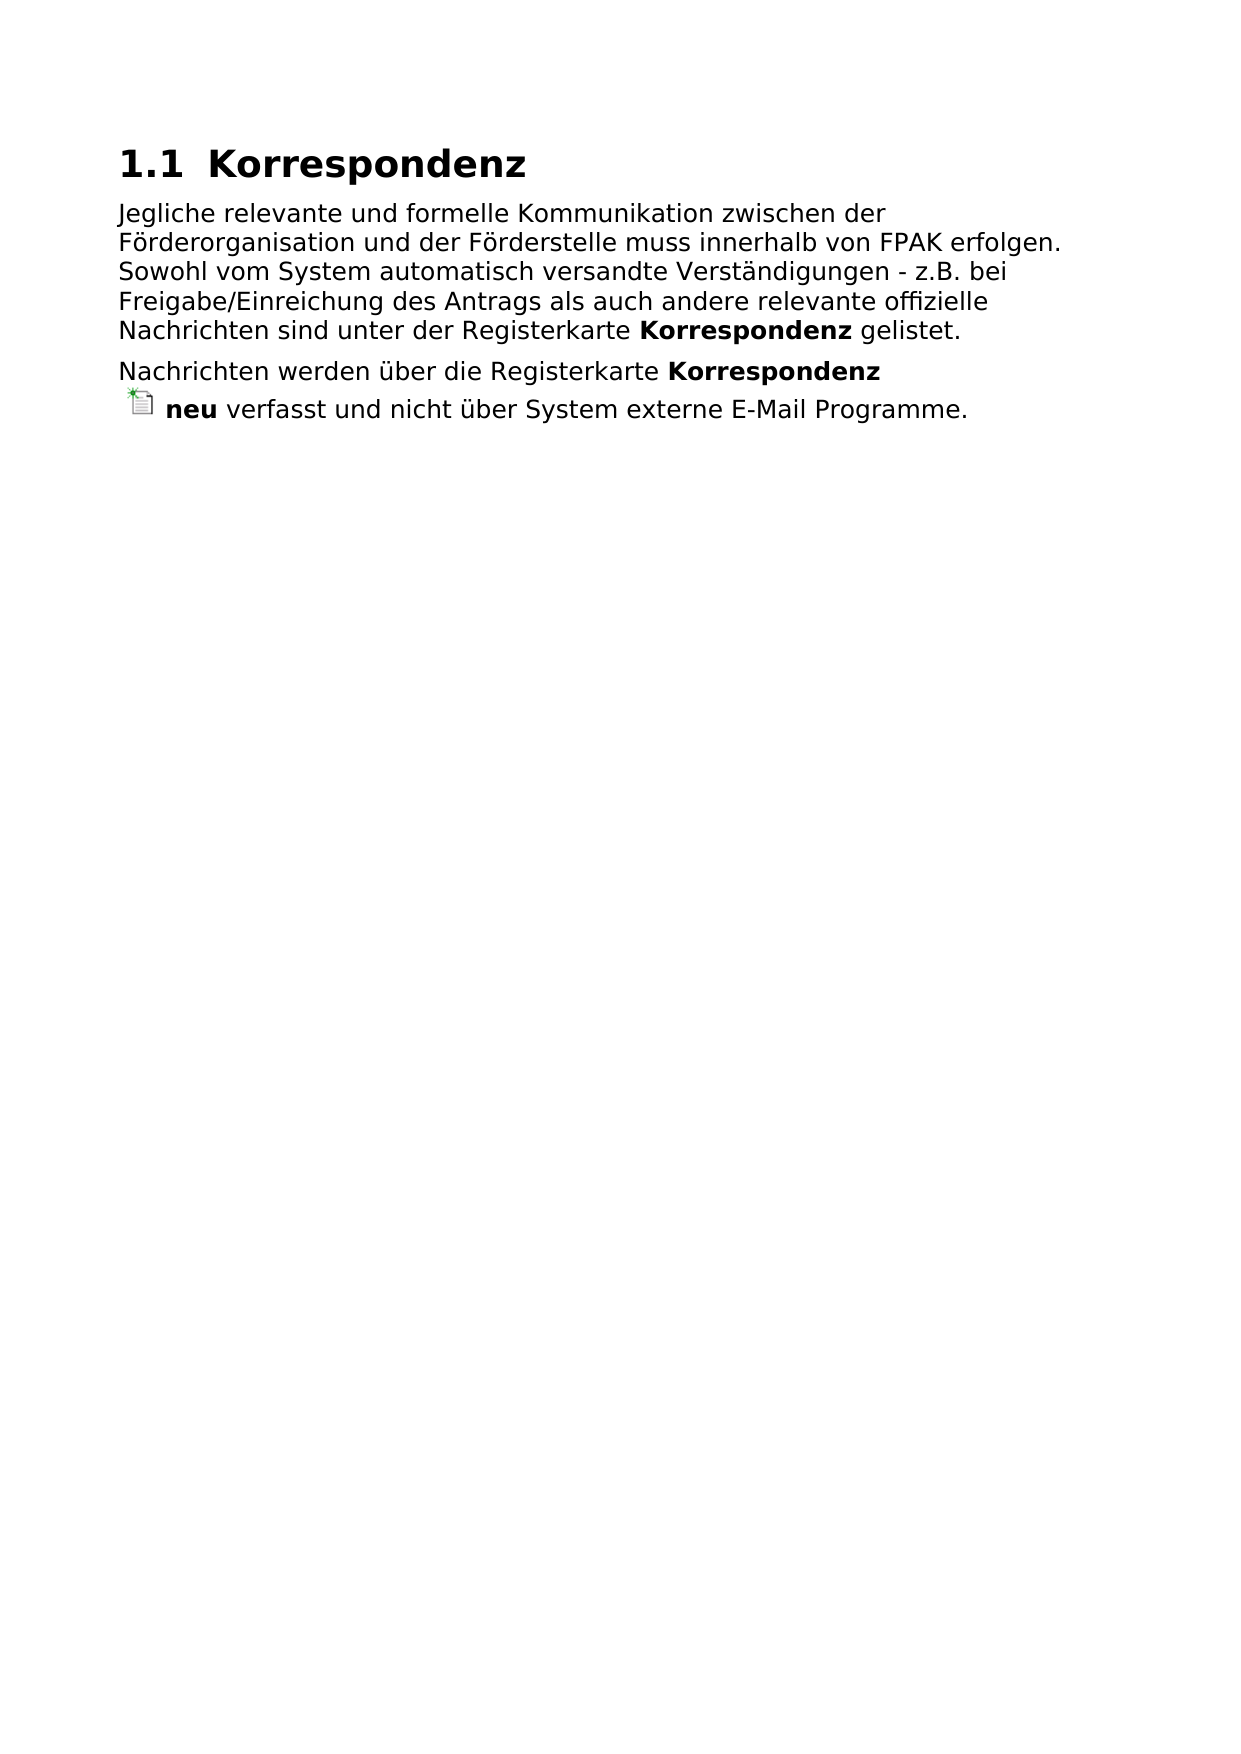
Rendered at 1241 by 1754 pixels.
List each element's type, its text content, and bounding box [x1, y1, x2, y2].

picture [126, 386, 158, 418]
text Jegliche relevante und formelle Kommunikation zwischen der Förderorganisation und der Förderstelle muss innerhalb von FPAK erfolgen. Sowohl vom System automatisch versandte Verständigungen - z.B. bei Freigabe/Einreichung des Antrags als auch andere relevante offizielle Nachrichten sind unter der Registerkarte Korrespondenz gelistet. [118, 199, 1122, 345]
text Nachrichten werden über die Registerkarte Korrespondenz neu verfasst und nicht über System externe E-Mail Programme. [118, 358, 1122, 424]
subtitle Korrespondenz [118, 143, 1122, 187]
